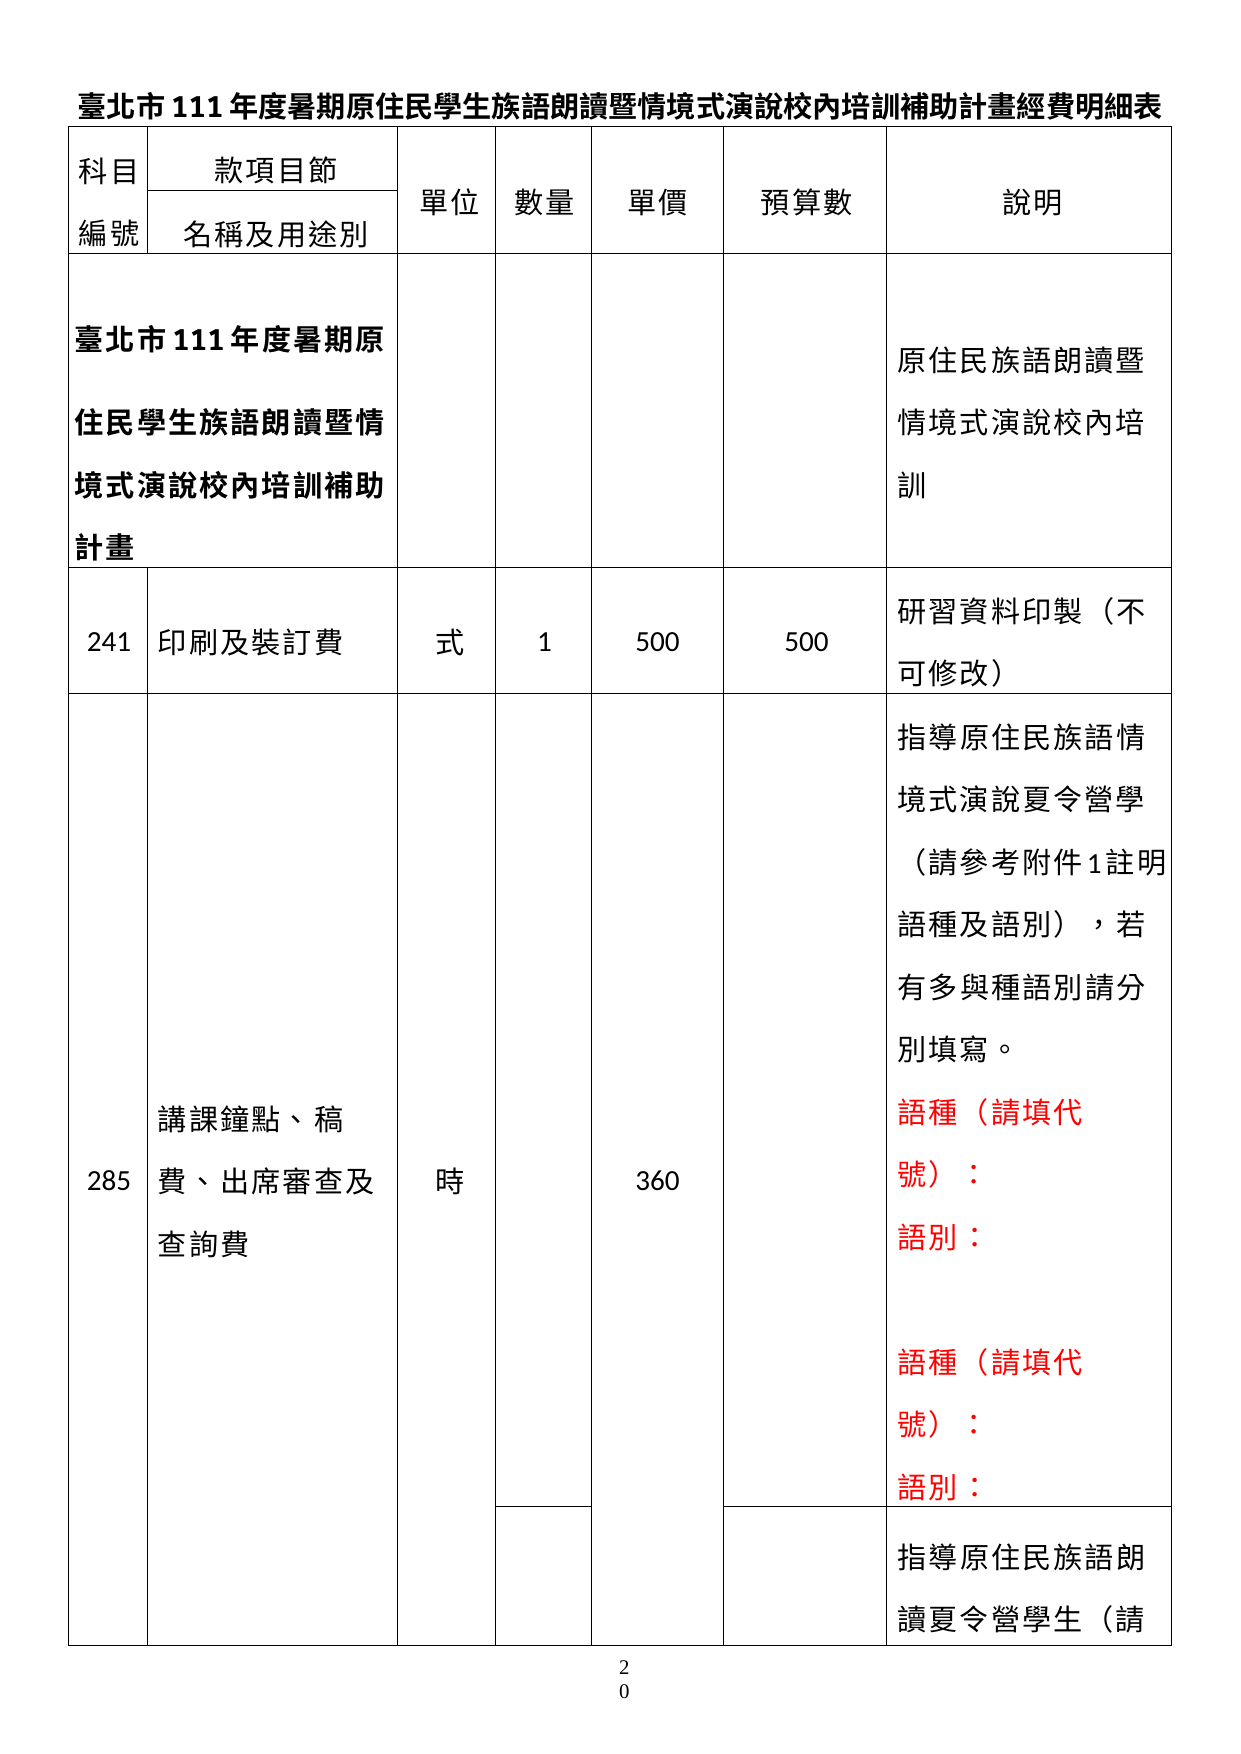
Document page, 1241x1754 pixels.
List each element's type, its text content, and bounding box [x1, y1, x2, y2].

table_cell [496, 1507, 591, 1645]
table_cell 360 [592, 694, 723, 1645]
table_cell 指導原住民族語朗讀夏令營學生（請 [887, 1507, 1171, 1645]
table_cell [496, 254, 591, 567]
table_header 科目 編號 [69, 127, 147, 253]
table_header 單位 [398, 127, 495, 253]
table_cell [724, 1507, 886, 1645]
table_cell 原住民族語朗讀暨情境式演說校內培訓 [887, 254, 1171, 567]
table_cell 指導原住民族語情境式演說夏令營學（請參考附件1註明語種及語別），若有多與種語別請分別填寫。 語種（請填代號）： 語別： 語種（請填代號）： 語別： [887, 694, 1171, 1506]
table_cell 式 [398, 568, 495, 693]
table_header 數量 [496, 127, 591, 253]
table_cell 500 [724, 568, 886, 693]
table_cell 241 [69, 568, 147, 693]
table_cell 印刷及裝訂費 [148, 568, 397, 693]
table_cell 500 [592, 568, 723, 693]
table_cell 講課鐘點、稿費、出席審查及查詢費 [148, 694, 397, 1645]
table_cell 1 [496, 568, 591, 693]
table_cell 285 [69, 694, 147, 1645]
table_header 單價 [592, 127, 723, 253]
table_cell [592, 254, 723, 567]
table_cell 名稱及用途別 [148, 191, 397, 253]
table_cell [496, 694, 591, 1506]
table_cell [724, 254, 886, 567]
table_cell 研習資料印製（不可修改） [887, 568, 1171, 693]
table_cell [398, 254, 495, 567]
text 臺北市111年度暑期原住民學生族語朗讀暨情境式演說校內培訓補助計畫經費明細表 [63, 84, 1177, 126]
table_header 款項目節 [148, 127, 397, 189]
table_cell 時 [398, 694, 495, 1645]
table_header 說明 [887, 127, 1171, 253]
table_header 預算數 [724, 127, 886, 253]
table_cell 臺北市111年度暑期原住民學生族語朗讀暨情境式演說校內培訓補助計畫 [69, 254, 397, 567]
table_cell [724, 694, 886, 1506]
